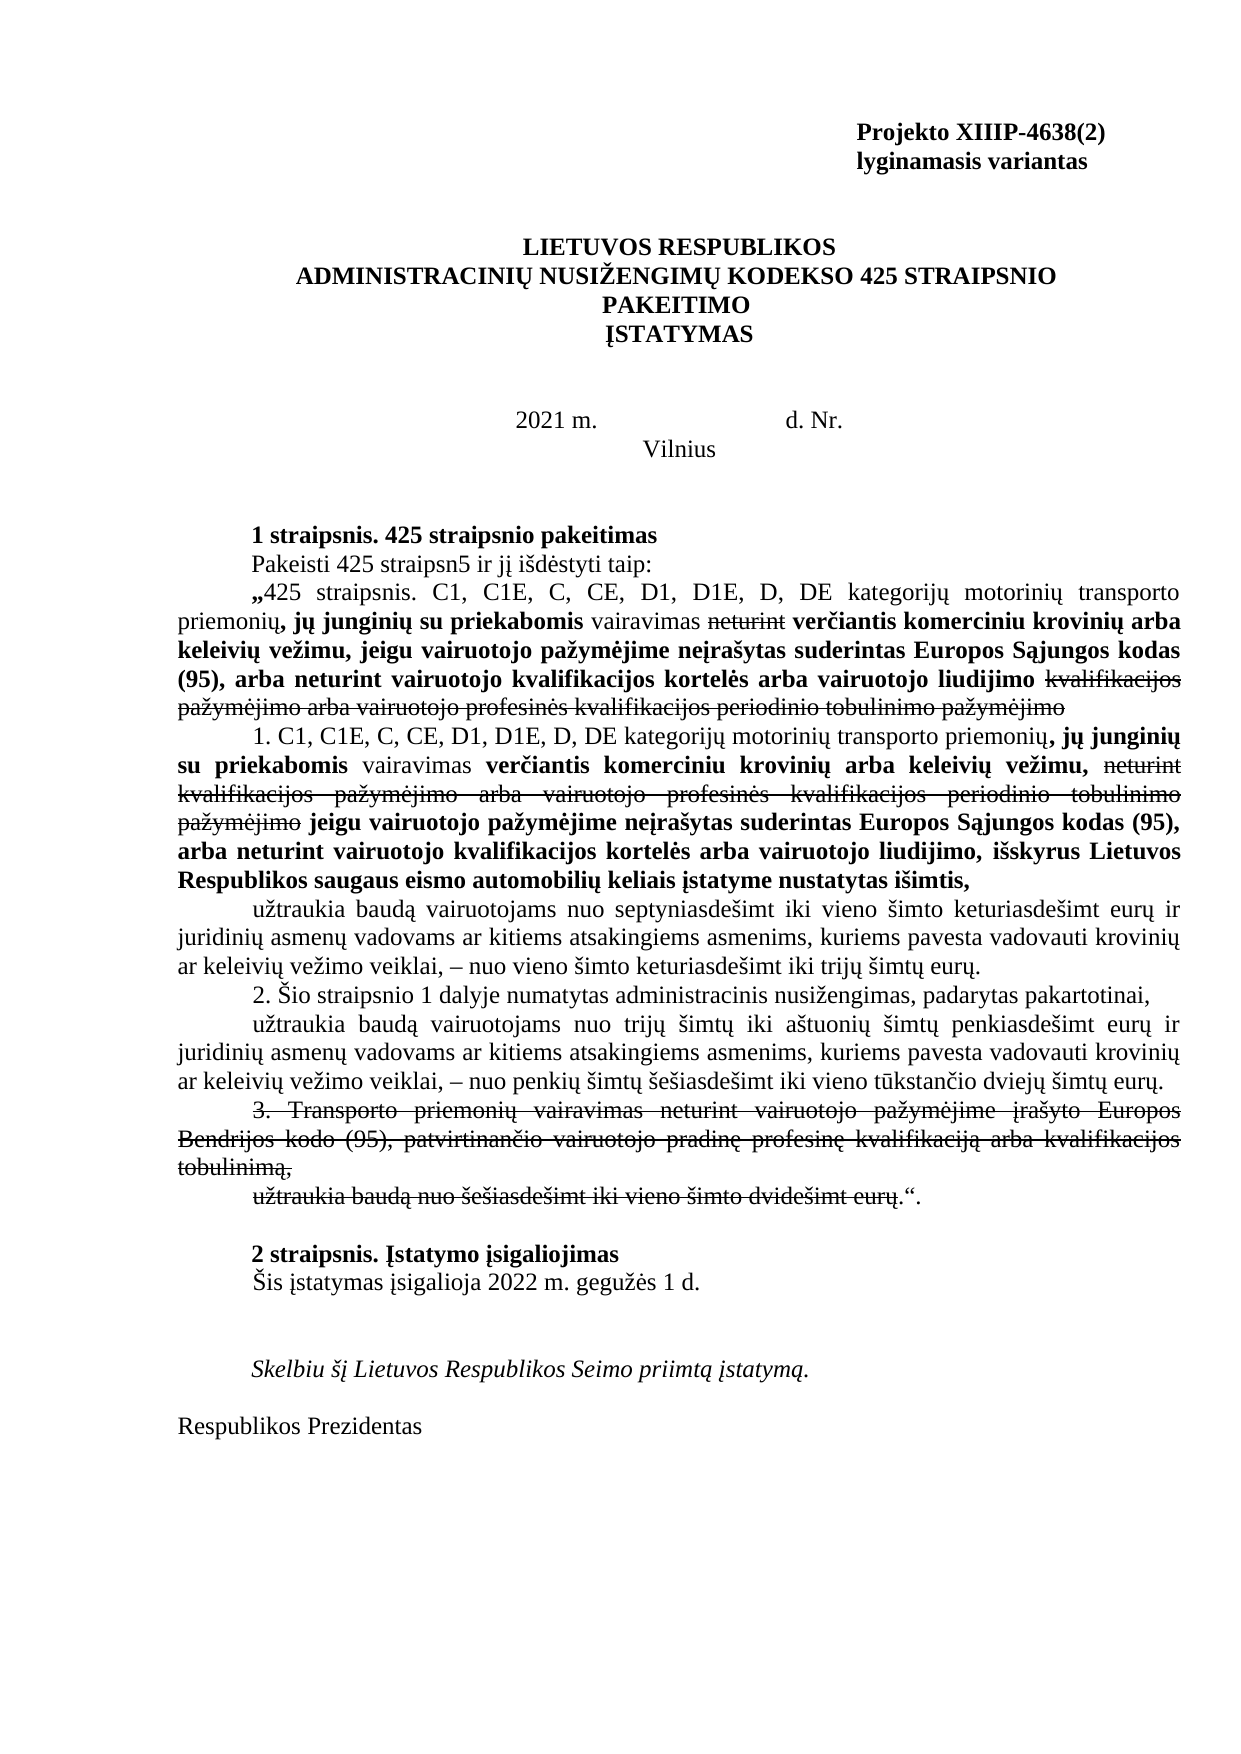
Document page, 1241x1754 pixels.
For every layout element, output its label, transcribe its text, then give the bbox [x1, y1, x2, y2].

text PAKEITIMO [177, 290, 1181, 319]
text Skelbiu šį Lietuvos Respublikos Seimo priimtą įstatymą. [177, 1354, 1181, 1382]
text 1 straipsnis. 425 straipsnio pakeitimas [177, 520, 1181, 549]
text 1. C1, C1E, C, CE, D1, D1E, D, DE kategorijų motorinių transporto priemonių, jų junginių su priekabomis vairavimas verčiantis komerciniu krovinių arba keleivių vežimu, neturint kvalifikacijos pažymėjimo arba vairuotojo profesinės kvalifikacijos periodinio tobulinimo pažymėjimo jeigu vairuotojo pažymėjime neįrašytas suderintas Europos Sąjungos kodas (95), arba neturint vairuotojo kvalifikacijos kortelės arba vairuotojo liudijimo, išskyrus Lietuvos Respublikos saugaus eismo automobilių keliais įstatyme nustatytas išimtis, [177, 795, 1181, 894]
text 2021 m. d. Nr. [177, 405, 1181, 434]
text Respublikos Prezidentas [177, 1411, 1181, 1440]
table_cell [166, 204, 508, 232]
text 1. C1, C1E, C, CE, D1, D1E, D, DE kategorijų motorinių transporto priemonių, jų junginių su priekabomis vairavimas verčiantis komerciniu krovinių arba keleivių vežimu, neturint kvalifikacijos pažymėjimo arba vairuotojo profesinės kvalifikacijos periodinio tobulinimo pažymėjimo jeigu vairuotojo pažymėjime neįrašytas suderintas Europos Sąjungos kodas (95), arba neturint vairuotojo kvalifikacijos kortelės arba vairuotojo liudijimo, išskyrus Lietuvos Respublikos saugaus eismo automobilių keliais įstatyme nustatytas išimtis, [177, 721, 1181, 794]
text 2 straipsnis. Įstatymo įsigaliojimas [177, 1239, 1181, 1267]
table_header Projekto XIIIP-4638(2) lyginamasis variantas [812, 89, 1192, 204]
text „425 straipsnis. C1, C1E, C, CE, D1, D1E, D, DE kategorijų motorinių transporto priemonių, jų junginių su priekabomis vairavimas neturint verčiantis komerciniu krovinių arba keleivių vežimu, jeigu vairuotojo pažymėjime neįrašytas suderintas Europos Sąjungos kodas (95), arba neturint vairuotojo kvalifikacijos kortelės arba vairuotojo liudijimo kvalifikacijos pažymėjimo arba vairuotojo profesinės kvalifikacijos periodinio tobulinimo pažymėjimo [177, 577, 1181, 721]
text užtraukia baudą vairuotojams nuo septyniasdešimt iki vieno šimto keturiasdešimt eurų ir juridinių asmenų vadovams ar kitiems atsakingiems asmenims, kuriems pavesta vadovauti krovinių ar keleivių vežimo veiklai, – nuo vieno šimto keturiasdešimt iki trijų šimtų eurų. [177, 894, 1181, 980]
table_header [166, 89, 508, 204]
text ĮSTATYMAS [177, 319, 1181, 347]
text Vilnius [177, 434, 1181, 462]
text Pakeisti 425 straipsn5 ir jį išdėstyti taip: [177, 549, 1181, 577]
table_cell [508, 204, 812, 232]
text užtraukia baudą vairuotojams nuo trijų šimtų iki aštuonių šimtų penkiasdešimt eurų ir juridinių asmenų vadovams ar kitiems atsakingiems asmenims, kuriems pavesta vadovauti krovinių ar keleivių vežimo veiklai, – nuo penkių šimtų šešiasdešimt iki vieno tūkstančio dviejų šimtų eurų. [177, 1009, 1181, 1095]
text 3. Transporto priemonių vairavimas neturint vairuotojo pažymėjime įrašyto Europos Bendrijos kodo (95), patvirtinančio vairuotojo pradinę profesinę kvalifikaciją arba kvalifikacijos tobulinimą, [177, 1095, 1181, 1139]
text 2. Šio straipsnio 1 dalyje numatytas administracinis nusižengimas, padarytas pakartotinai, [177, 980, 1181, 1009]
text Šis įstatymas įsigalioja 2022 m. gegužės 1 d. [177, 1267, 1181, 1296]
table_cell [812, 204, 1192, 232]
text 3. Transporto priemonių vairavimas neturint vairuotojo pažymėjime įrašyto Europos Bendrijos kodo (95), patvirtinančio vairuotojo pradinę profesinę kvalifikaciją arba kvalifikacijos tobulinimą, [177, 1140, 1181, 1181]
text LIETUVOS RESPUBLIKOS [177, 232, 1181, 261]
table_header [508, 89, 812, 204]
text ADMINisTRACINIŲ NUSIŽENGIMŲ kodekso 425 STRAIPSNIO [177, 261, 1181, 290]
text užtraukia baudą nuo šešiasdešimt iki vieno šimto dvidešimt eurų.“. [177, 1181, 1181, 1210]
